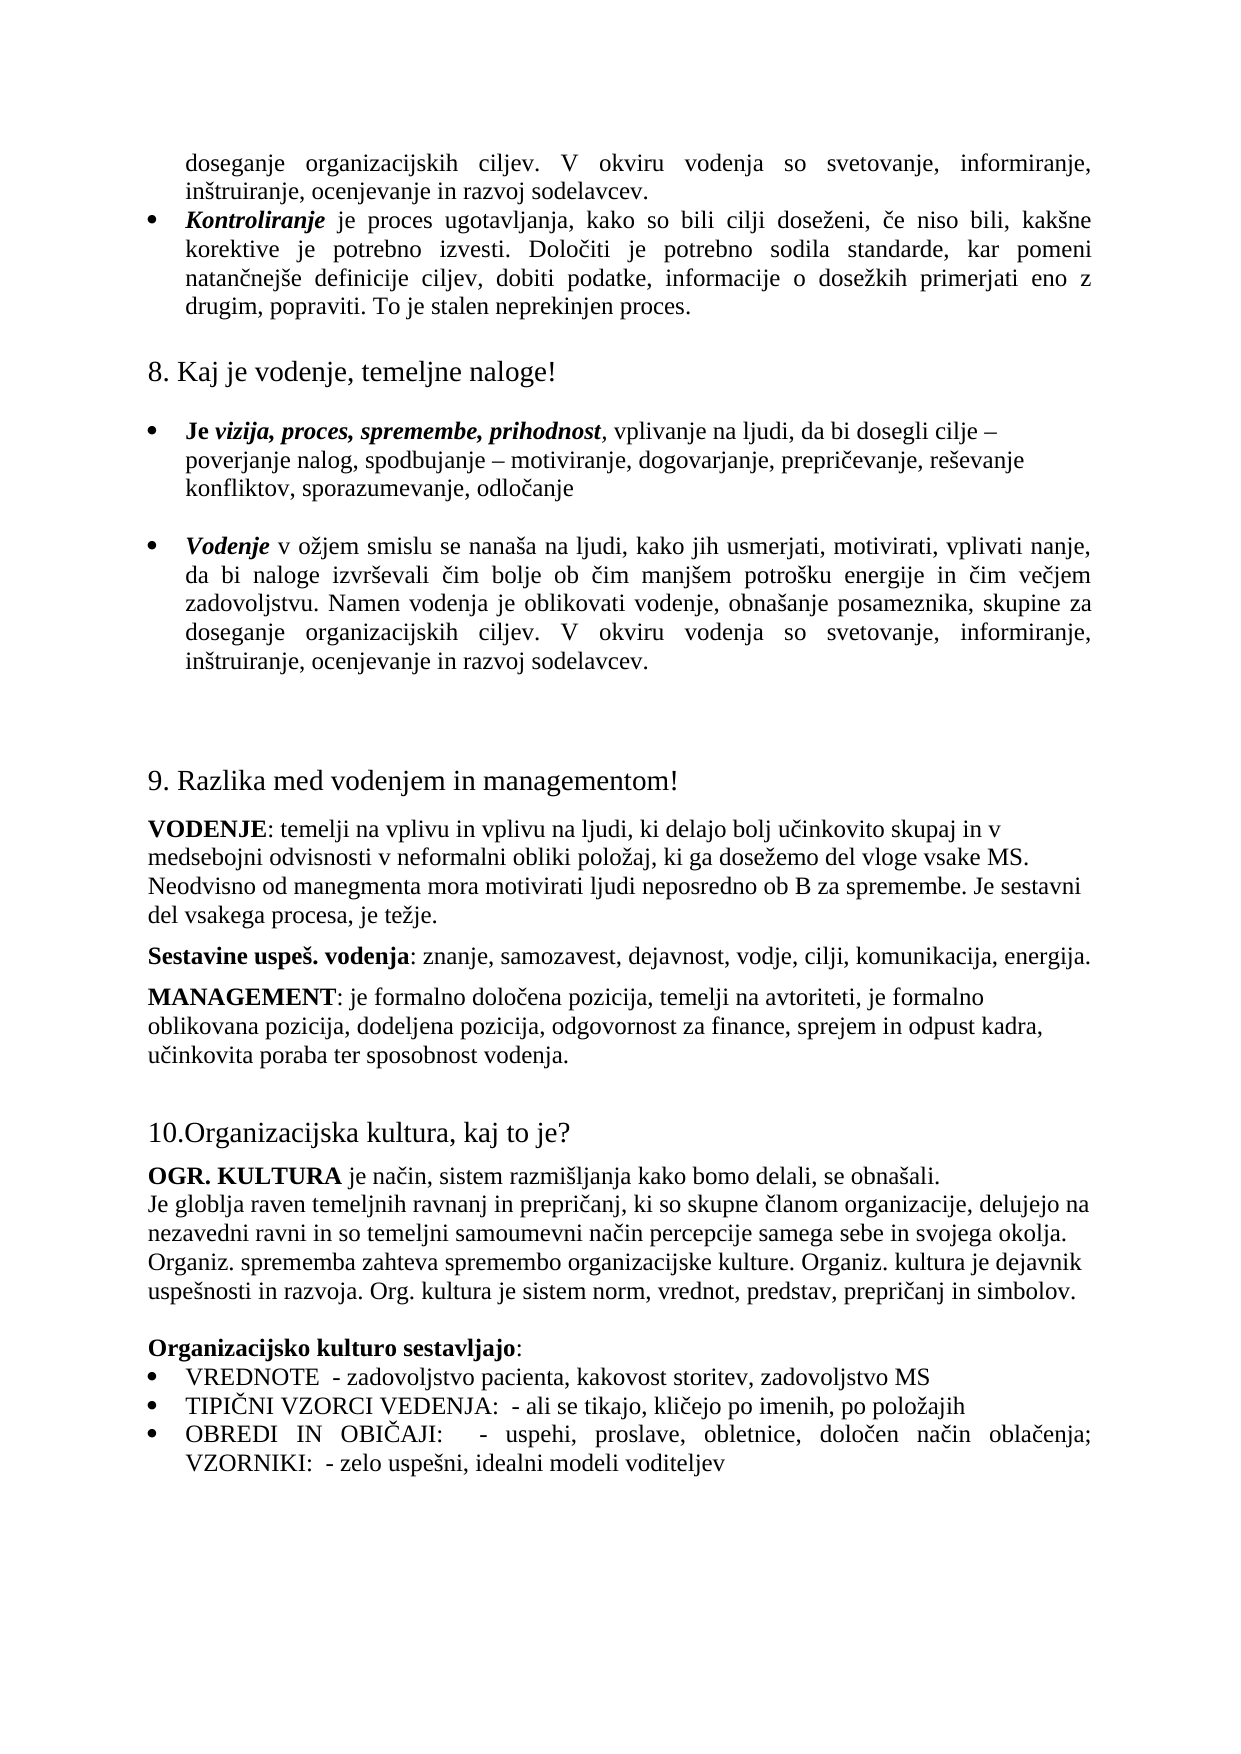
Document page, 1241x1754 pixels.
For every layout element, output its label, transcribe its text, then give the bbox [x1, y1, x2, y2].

text MANAGEMENT: je formalno določena pozicija, temelji na avtoriteti, je formalno oblikovana pozicija, dodeljena pozicija, odgovornost za finance, sprejem in odpust kadra, učinkovita poraba ter sposobnost vodenja. [148, 982, 1092, 1069]
text Organizacijsko kulturo sestavljajo: [148, 1333, 1092, 1362]
list TIPIČNI VZORCI VEDENJA: - ali se tikajo, kličejo po imenih, po položajih [148, 1391, 1092, 1419]
text 8. Kaj je vodenje, temeljne naloge! [148, 320, 1092, 387]
list VREDNOTE - zadovoljstvo pacienta, kakovost storitev, zadovoljstvo MS [148, 1362, 1092, 1391]
list Kontroliranje je proces ugotavljanja, kako so bili cilji doseženi, če niso bili, kakšne korektive je potrebno izvesti. Določiti je potrebno sodila standarde, kar pomeni natančnejše definicije ciljev, dobiti podatke, informacije o dosežkih primerjati eno z drugim, popraviti. To je stalen neprekinjen proces. [148, 205, 1092, 320]
text Sestavine uspeš. vodenja: znanje, samozavest, dejavnost, vodje, cilji, komunikacija, energija. [148, 941, 1092, 970]
list OBREDI IN OBIČAJI: - uspehi, proslave, obletnice, določen način oblačenja; VZORNIKI: - zelo uspešni, idealni modeli voditeljev [148, 1419, 1092, 1477]
text VODENJE: temelji na vplivu in vplivu na ljudi, ki delajo bolj učinkovito skupaj in v medsebojni odvisnosti v neformalni obliki položaj, ki ga dosežemo del vloge vsake MS. Neodvisno od manegmenta mora motivirati ljudi neposredno ob B za spremembe. Je sestavni del vsakega procesa, je težje. [148, 814, 1092, 929]
text Je globlja raven temeljnih ravnanj in prepričanj, ki so skupne članom organizacije, delujejo na nezavedni ravni in so temeljni samoumevni način percepcije samega sebe in svojega okolja. Organiz. sprememba zahteva spremembo organizacijske kulture. Organiz. kultura je dejavnik uspešnosti in razvoja. Org. kultura je sistem norm, vrednot, predstav, prepričanj in simbolov. [148, 1189, 1092, 1304]
list Vodenje v ožjem smislu se nanaša na ljudi, kako jih usmerjati, motivirati, vplivati nanje, da bi naloge izvrševali čim bolje ob čim manjšem potrošku energije in čim večjem zadovoljstvu. Namen vodenja je oblikovati vodenje, obnašanje posameznika, skupine za doseganje organizacijskih ciljev. V okviru vodenja so svetovanje, informiranje, inštruiranje, ocenjevanje in razvoj sodelavcev. [148, 531, 1092, 675]
list Je vizija, proces, spremembe, prihodnost, vplivanje na ljudi, da bi dosegli cilje – poverjanje nalog, spodbujanje – motiviranje, dogovarjanje, prepričevanje, reševanje konfliktov, sporazumevanje, odločanje [148, 416, 1092, 502]
text 9. Razlika med vodenjem in managementom! [148, 718, 1092, 797]
text 10.Organizacijska kultura, kaj to je? [148, 1081, 1092, 1148]
text OGR. KULTURA je način, sistem razmišljanja kako bomo delali, se obnašali. [148, 1161, 1092, 1189]
list doseganje organizacijskih ciljev. V okviru vodenja so svetovanje, informiranje, inštruiranje, ocenjevanje in razvoj sodelavcev. [148, 148, 1092, 205]
